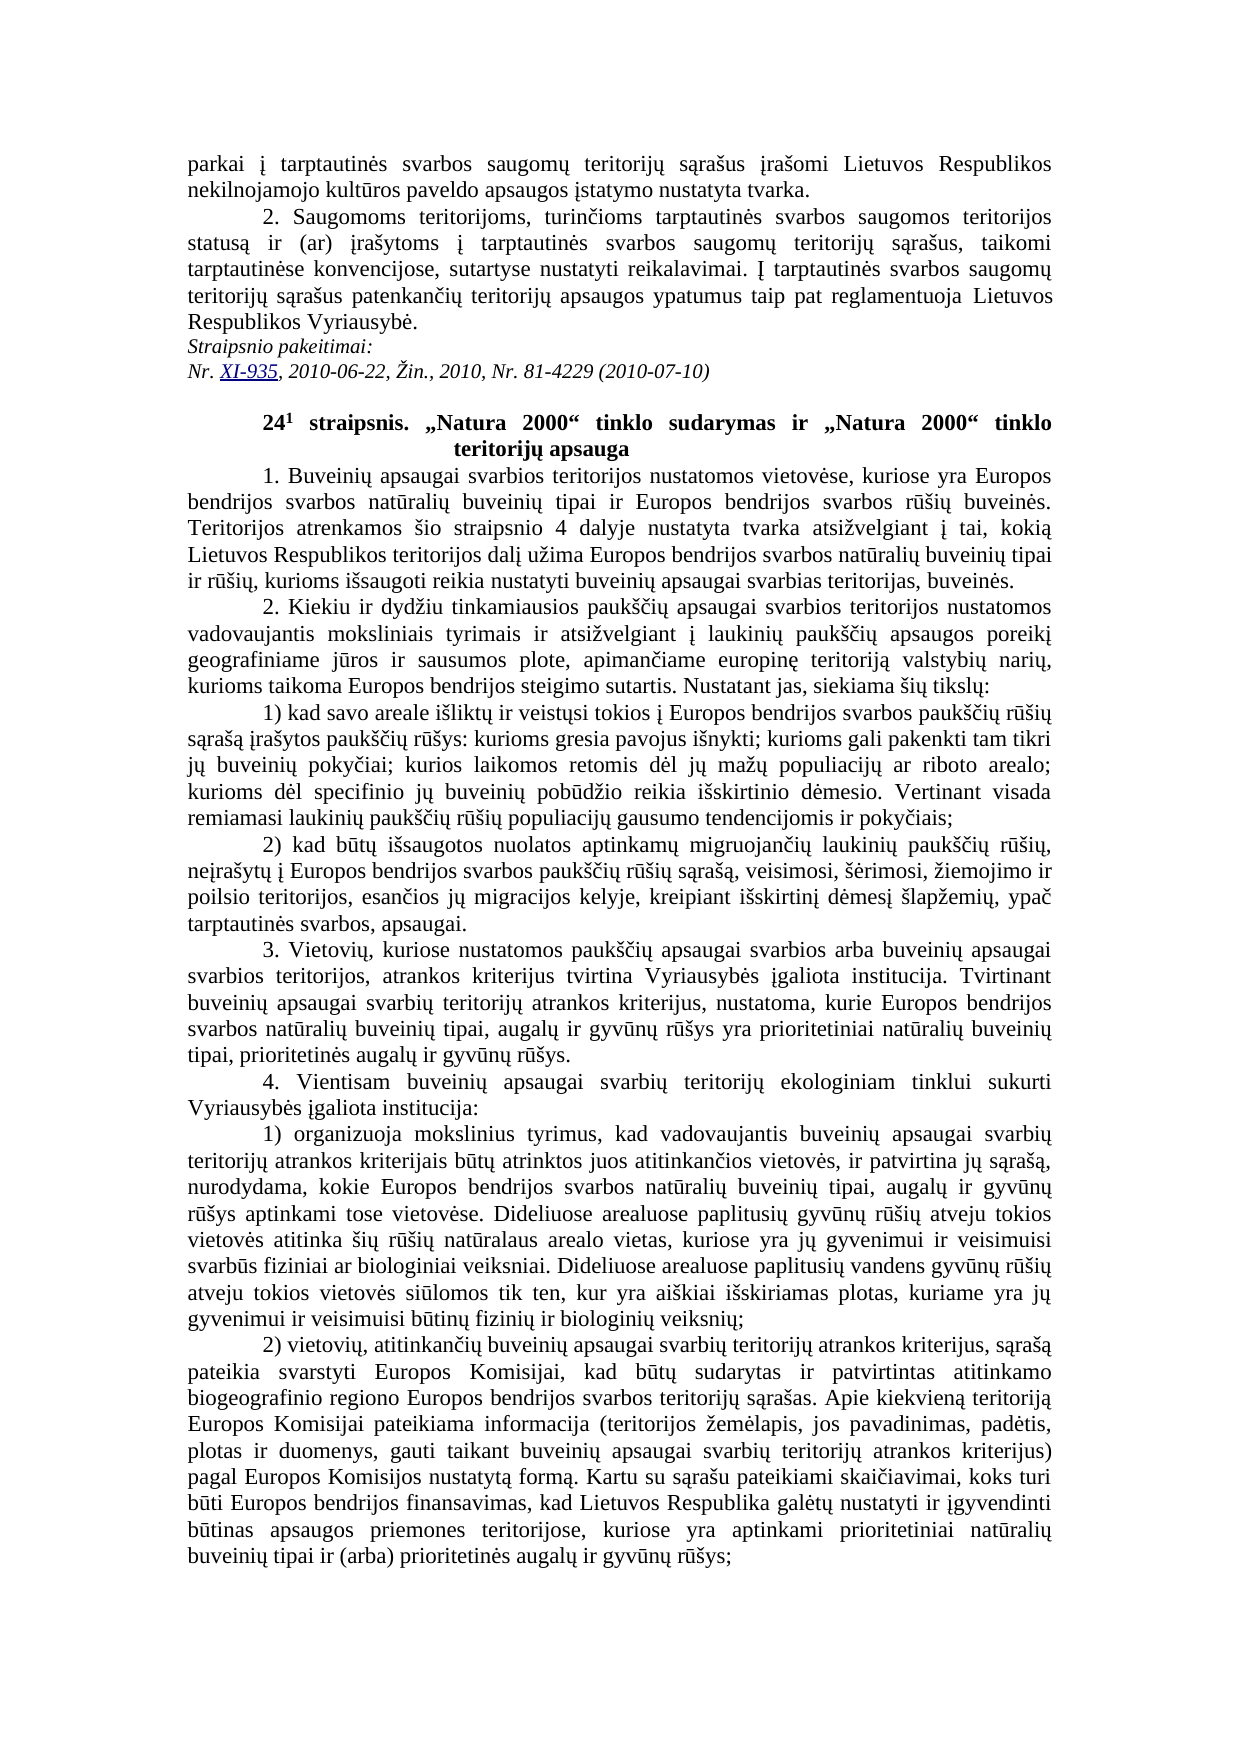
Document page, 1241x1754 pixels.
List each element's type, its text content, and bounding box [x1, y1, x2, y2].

text 2. Kiekiu ir dydžiu tinkamiausios paukščių apsaugai svarbios teritorijos nustatomos vadovaujantis moksliniais tyrimais ir atsižvelgiant į laukinių paukščių apsaugos poreikį geografiniame jūros ir sausumos plote, apimančiame europinę teritoriją valstybių narių, kurioms taikoma Europos bendrijos steigimo sutartis. Nustatant jas, siekiama šių tikslų: [187, 593, 1053, 699]
text 241 straipsnis. „Natura 2000“ tinklo sudarymas ir „Natura 2000“ tinklo teritorijų apsauga [262, 409, 1053, 462]
text 3. Vietovių, kuriose nustatomos paukščių apsaugai svarbios arba buveinių apsaugai svarbios teritorijos, atrankos kriterijus tvirtina Vyriausybės įgaliota institucija. Tvirtinant buveinių apsaugai svarbių teritorijų atrankos kriterijus, nustatoma, kurie Europos bendrijos svarbos natūralių buveinių tipai, augalų ir gyvūnų rūšys yra prioritetiniai natūralių buveinių tipai, prioritetinės augalų ir gyvūnų rūšys. [187, 936, 1053, 1068]
text 1. Buveinių apsaugai svarbios teritorijos nustatomos vietovėse, kuriose yra Europos bendrijos svarbos natūralių buveinių tipai ir Europos bendrijos svarbos rūšių buveinės. Teritorijos atrenkamos šio straipsnio 4 dalyje nustatyta tvarka atsižvelgiant į tai, kokią Lietuvos Respublikos teritorijos dalį užima Europos bendrijos svarbos natūralių buveinių tipai ir rūšių, kurioms išsaugoti reikia nustatyti buveinių apsaugai svarbias teritorijas, buveinės. [187, 462, 1053, 593]
text 2. Saugomoms teritorijoms, turinčioms tarptautinės svarbos saugomos teritorijos statusą ir (ar) įrašytoms į tarptautinės svarbos saugomų teritorijų sąrašus, taikomi tarptautinėse konvencijose, sutartyse nustatyti reikalavimai. Į tarptautinės svarbos saugomų teritorijų sąrašus patenkančių teritorijų apsaugos ypatumus taip pat reglamentuoja Lietuvos Respublikos Vyriausybė. [187, 203, 1053, 334]
text 1) organizuoja mokslinius tyrimus, kad vadovaujantis buveinių apsaugai svarbių teritorijų atrankos kriterijais būtų atrinktos juos atitinkančios vietovės, ir patvirtina jų sąrašą, nurodydama, kokie Europos bendrijos svarbos natūralių buveinių tipai, augalų ir gyvūnų rūšys aptinkami tose vietovėse. Dideliuose arealuose paplitusių gyvūnų rūšių atveju tokios vietovės atitinka šių rūšių natūralaus arealo vietas, kuriose yra jų gyvenimui ir veisimuisi svarbūs fiziniai ar biologiniai veiksniai. Dideliuose arealuose paplitusių vandens gyvūnų rūšių atveju tokios vietovės siūlomos tik ten, kur yra aiškiai išskiriamas plotas, kuriame yra jų gyvenimui ir veisimuisi būtinų fizinių ir biologinių veiksnių; [187, 1121, 1053, 1331]
text 1) kad savo areale išliktų ir veistųsi tokios į Europos bendrijos svarbos paukščių rūšių sąrašą įrašytos paukščių rūšys: kurioms gresia pavojus išnykti; kurioms gali pakenkti tam tikri jų buveinių pokyčiai; kurios laikomos retomis dėl jų mažų populiacijų ar riboto arealo; kurioms dėl specifinio jų buveinių pobūdžio reikia išskirtinio dėmesio. Vertinant visada remiamasi laukinių paukščių rūšių populiacijų gausumo tendencijomis ir pokyčiais; [187, 699, 1053, 831]
text 2) kad būtų išsaugotos nuolatos aptinkamų migruojančių laukinių paukščių rūšių, neįrašytų į Europos bendrijos svarbos paukščių rūšių sąrašą, veisimosi, šėrimosi, žiemojimo ir poilsio teritorijos, esančios jų migracijos kelyje, kreipiant išskirtinį dėmesį šlapžemių, ypač tarptautinės svarbos, apsaugai. [187, 831, 1053, 936]
text Nr. XI-935, 2010-06-22, Žin., 2010, Nr. 81-4229 (2010-07-10) [187, 358, 1053, 383]
text parkai į tarptautinės svarbos saugomų teritorijų sąrašus įrašomi Lietuvos Respublikos nekilnojamojo kultūros paveldo apsaugos įstatymo nustatyta tvarka. [187, 150, 1053, 203]
text 4. Vientisam buveinių apsaugai svarbių teritorijų ekologiniam tinklui sukurti Vyriausybės įgaliota institucija: [187, 1068, 1053, 1121]
text 2) vietovių, atitinkančių buveinių apsaugai svarbių teritorijų atrankos kriterijus, sąrašą pateikia svarstyti Europos Komisijai, kad būtų sudarytas ir patvirtintas atitinkamo biogeografinio regiono Europos bendrijos svarbos teritorijų sąrašas. Apie kiekvieną teritoriją Europos Komisijai pateikiama informacija (teritorijos žemėlapis, jos pavadinimas, padėtis, plotas ir duomenys, gauti taikant buveinių apsaugai svarbių teritorijų atrankos kriterijus) pagal Europos Komisijos nustatytą formą. Kartu su sąrašu pateikiami skaičiavimai, koks turi būti Europos bendrijos finansavimas, kad Lietuvos Respublika galėtų nustatyti ir įgyvendinti būtinas apsaugos priemones teritorijose, kuriose yra aptinkami prioritetiniai natūralių buveinių tipai ir (arba) prioritetinės augalų ir gyvūnų rūšys; [187, 1331, 1053, 1568]
subtitle Straipsnio pakeitimai: [187, 334, 1053, 358]
